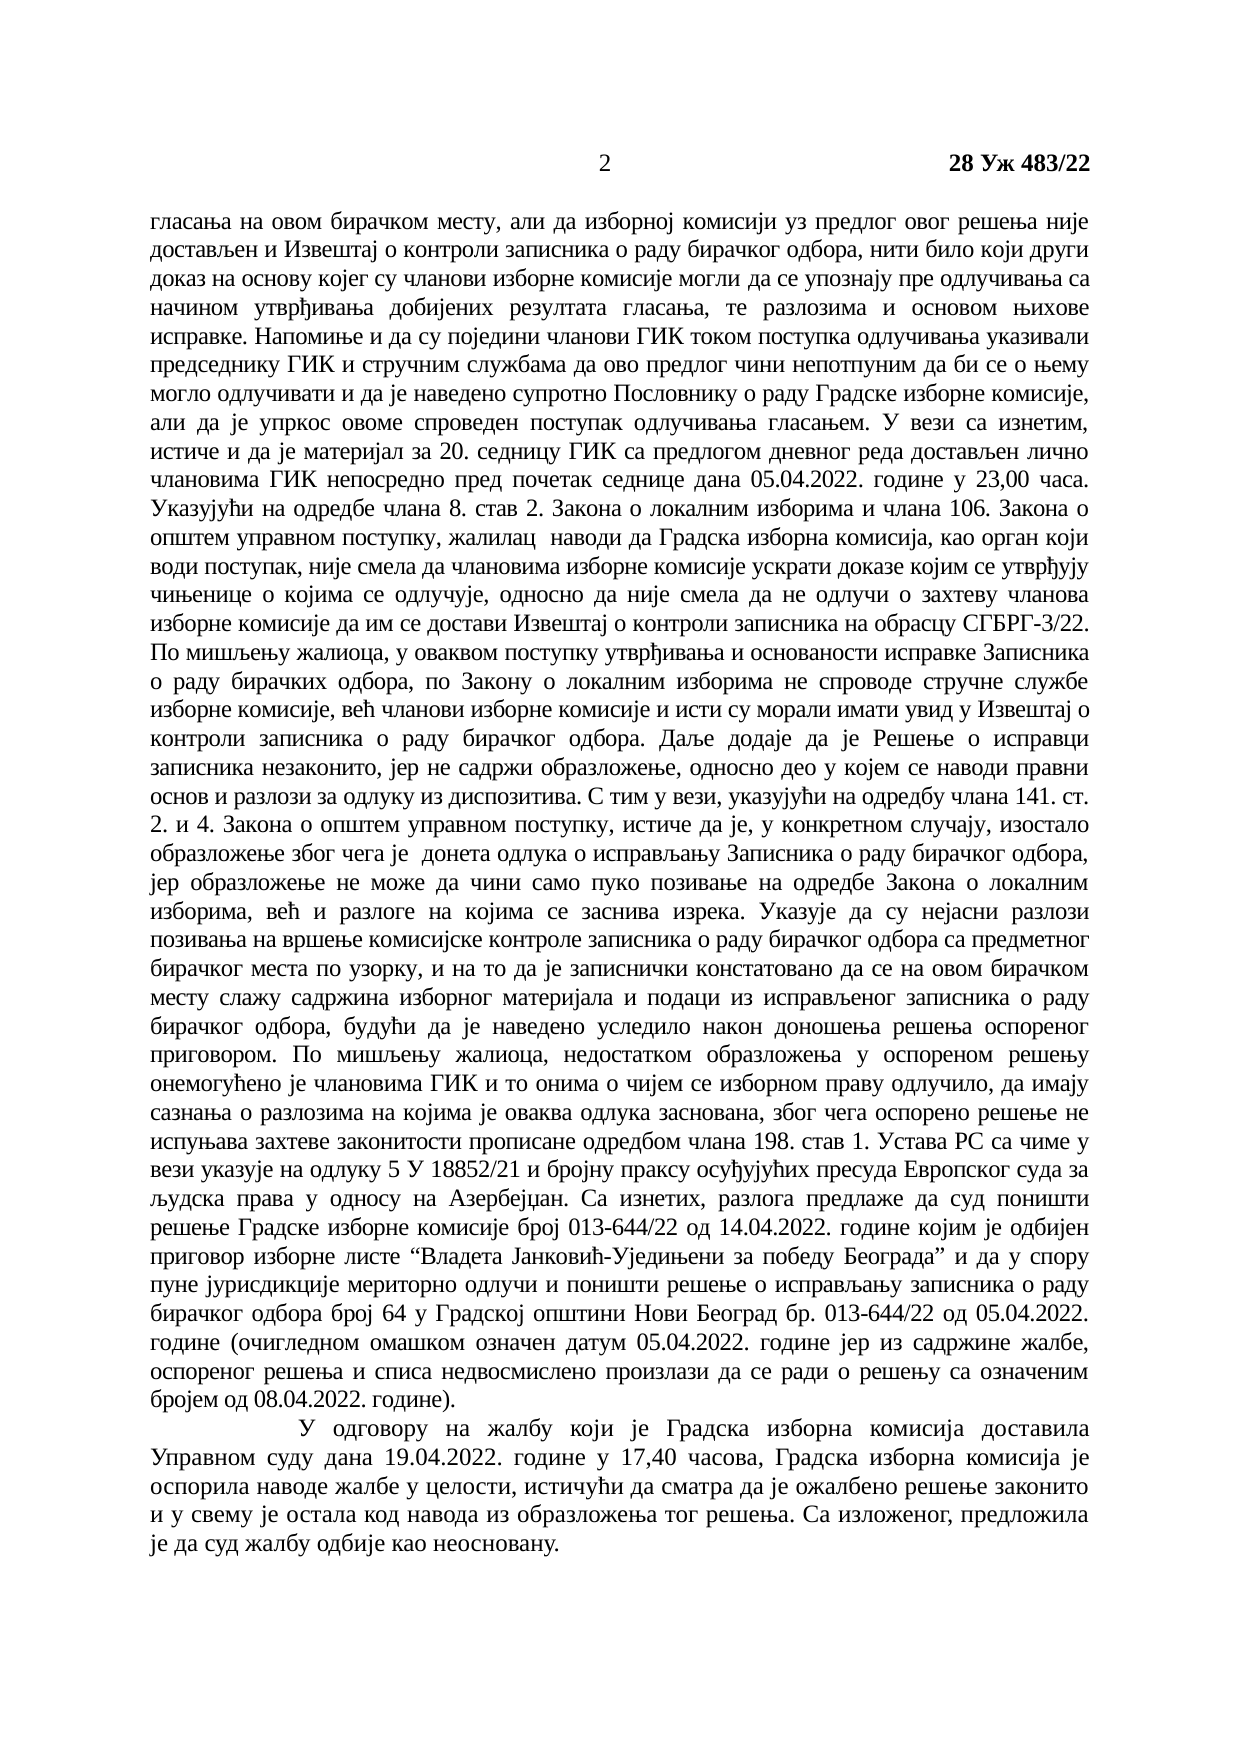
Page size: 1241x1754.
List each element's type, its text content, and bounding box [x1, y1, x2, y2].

text У одговору на жалбу који је Градска изборна комисија доставила Управном суду дана 19.04.2022. године у 17,40 часова, Градска изборна комисија је оспорила наводе жалбе у целости, истичући да сматра да је ожалбено решење законито и у свему је остала код навода из образложења тог решења. Са изложеног, предложила је да суд жалбу одбије као неосновану. [150, 1413, 1090, 1557]
text гласања на овом бирачком месту, али да изборној комисији уз предлог овог решења није достављен и Извештај о контроли записника о раду бирачког одбора, нити било који други доказ на основу којег су чланови изборне комисије могли да се упознају пре одлучивања са начином утврђивања добијених резултата гласања, те разлозима и основом њихове исправке. Напомиње и да су поједини чланови ГИК током поступка одлучивања указивали председнику ГИК и стручним службама да ово предлог чини непотпуним да би се о њему могло одлучивати и да је наведено супротно Пословнику о раду Градске изборне комисије, али да је упркос овоме спроведен поступак одлучивања гласањем. У вези са изнетим, истиче и да је материјал за 20. седницу ГИК са предлогом дневног реда достављен лично члановима ГИК непосредно пред почетак седнице дана 05.04.2022. године у 23,00 часа. Указујући на одредбе члана 8. став 2. Закона о локалним изборима и члана 106. Закона о општем управном поступку, жалилац наводи да Градска изборна комисија, као орган који води поступак, није смела да члановима изборне комисије ускрати доказе којим се утврђују чињенице о којима се одлучује, односно да није смела да не одлучи о захтеву чланова изборне комисије да им се достави Извештај о контроли записника на обрасцу СГБРГ-3/22. По мишљењу жалиоца, у оваквом поступку утврђивања и основаности исправке Записника о раду бирачких одбора, по Закону о локалним изборима не спроводе стручне службе изборне комисије, већ чланови изборне комисије и исти су морали имати увид у Извештај о контроли записника о раду бирачког одбора. Даље додаје да је Решење о исправци записника незаконито, јер не садржи образложење, односно део у којем се наводи правни основ и разлози за одлуку из диспозитива. С тим у вези, указујући на одредбу члана 141. ст. 2. и 4. Закона о општем управном поступку, истиче да је, у конкретном случају, изостало образложење због чега је донета одлука о исправљању Записника о раду бирачког одбора, јер образложење не може да чини само пуко позивање на одредбе Закона о локалним изборима, већ и разлоге на којима се заснива изрека. Указује да су нејасни разлози позивања на вршење комисијске контроле записника о раду бирачког одбора са предметног бирачког места по узорку, и на то да је записнички констатовано да се на овом бирачком месту слажу садржина изборног материјала и подаци из исправљеног записника о раду бирачког одбора, будући да је наведено уследило након доношења решења оспореног приговором. По мишљењу жалиоца, недостатком образложења у оспореном решењу онемогућено је члановима ГИК и то онима о чијем се изборном праву одлучило, да имају сазнања о разлозима на којима је оваква одлука заснована, због чега оспорено решење не испуњава захтеве законитости прописане одредбом члана 198. став 1. Устава РС са чиме у вези указује на одлуку 5 У 18852/21 и бројну праксу осуђујућих пресуда Европског суда за људска права у односу на Азербејџан. Са изнетих, разлога предлаже да суд поништи решење Градске изборне комисије број 013-644/22 од 14.04.2022. године којим је одбијен приговор изборне листе “Владета Јанковић-Уједињени за победу Београда” и да у спору пуне јурисдикције мериторно одлучи и поништи решење о исправљању записника о раду бирачког одбора број 64 у Градској општини Нови Београд бр. 013-644/22 од 05.04.2022. године (очигледном омашком означен датум 05.04.2022. године јер из садржине жалбе, оспореног решења и списа недвосмислено произлази да се ради о решењу са означеним бројем од 08.04.2022. године). [150, 206, 1090, 1413]
